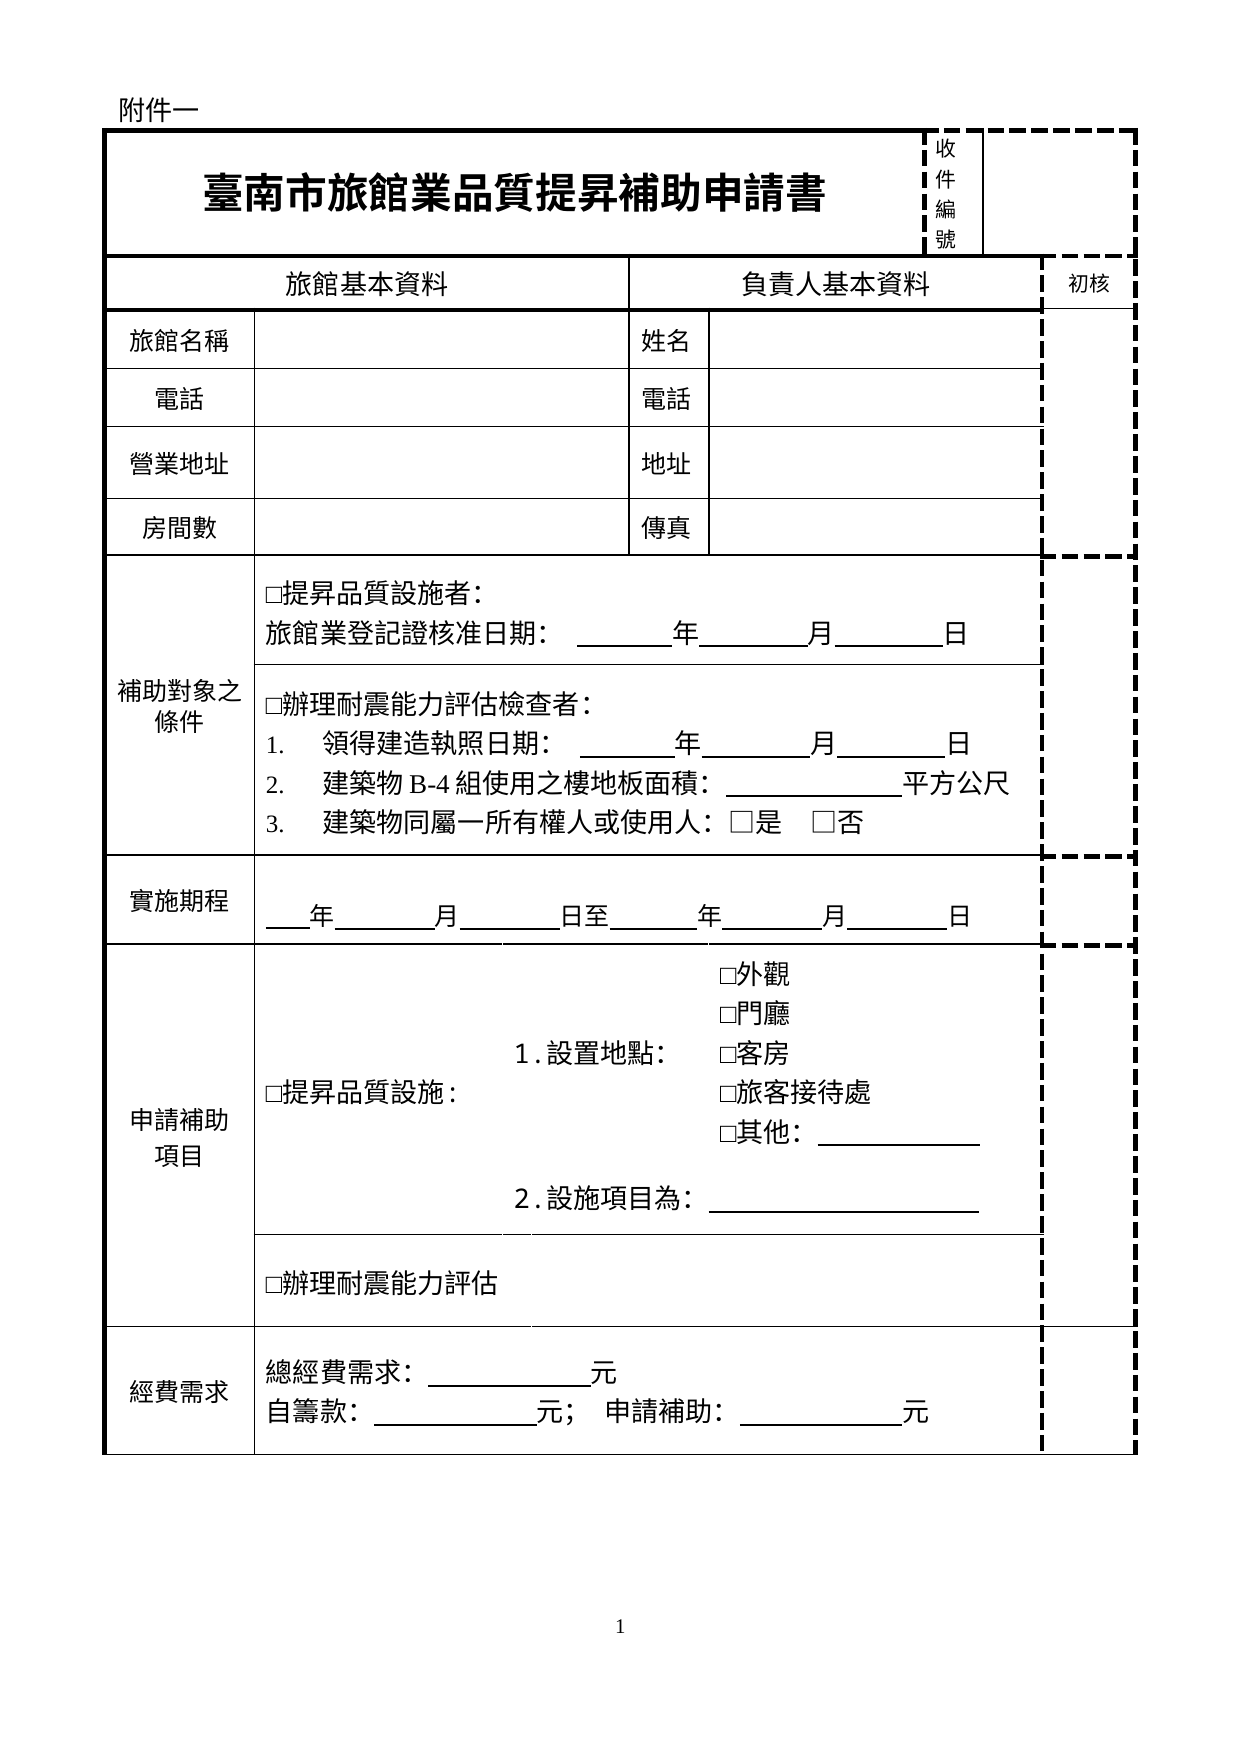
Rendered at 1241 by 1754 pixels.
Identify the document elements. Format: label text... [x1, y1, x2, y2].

table_cell 初核 [1042, 254, 1136, 307]
table_cell [710, 312, 1042, 368]
table_cell [1042, 554, 1136, 854]
table_cell 電話 [630, 369, 708, 426]
table_cell 經費需求 [107, 1327, 254, 1453]
table_cell [1042, 854, 1136, 943]
table_cell [255, 427, 628, 497]
table_cell □辦理耐震能力評估檢查者： 領得建造執照日期： 年 月 日 建築物B-4組使用之樓地板面積： 平方公尺 建築物同屬一所有權人或使用人：□是 □否 [255, 665, 1042, 854]
table_cell □提昇品質設施者： 旅館業登記證核准日期： 年 月 日 [255, 556, 1042, 664]
table_cell 地址 [630, 427, 708, 497]
table_cell [710, 427, 1042, 497]
table_cell [1042, 309, 1136, 554]
table_cell 2.設施項目為： [503, 1156, 1042, 1234]
table_cell 旅館名稱 [107, 312, 254, 368]
table_cell [1042, 1327, 1136, 1453]
table_cell 年 月 日至 年 月 日 [255, 856, 1042, 943]
table_cell 旅館基本資料 [107, 258, 628, 307]
table_cell 總經費需求： 元 自籌款： 元； 申請補助： 元 [255, 1327, 1042, 1453]
table_cell [710, 369, 1042, 426]
table_cell □提昇品質設施: [255, 945, 502, 1234]
table_cell [1042, 943, 1136, 1326]
table_header [984, 128, 1136, 253]
table_cell 申請補助 項目 [107, 945, 254, 1326]
table_cell [255, 312, 628, 368]
table_cell 補助對象之條件 [107, 556, 254, 854]
table_cell □外觀 □門廳 □客房 □旅客接待處 □其他： [709, 945, 1042, 1155]
table_cell □辦理耐震能力評估 [255, 1235, 531, 1326]
table_cell 傳真 [630, 499, 708, 554]
table_header 臺南市旅館業品質提昇補助申請書 [107, 133, 924, 253]
table_cell [710, 499, 1042, 554]
table_cell 負責人基本資料 [630, 258, 1042, 307]
table_cell 實施期程 [107, 856, 254, 943]
table_cell 姓名 [630, 312, 708, 368]
table_header 收件編號 [924, 128, 982, 253]
table_cell 房間數 [107, 499, 254, 554]
table_cell [255, 369, 628, 426]
table_cell [255, 499, 628, 554]
table_cell [532, 1235, 1042, 1326]
table_cell 1.設置地點： [503, 945, 708, 1155]
table_cell 電話 [107, 369, 254, 426]
table_cell 營業地址 [107, 427, 254, 497]
